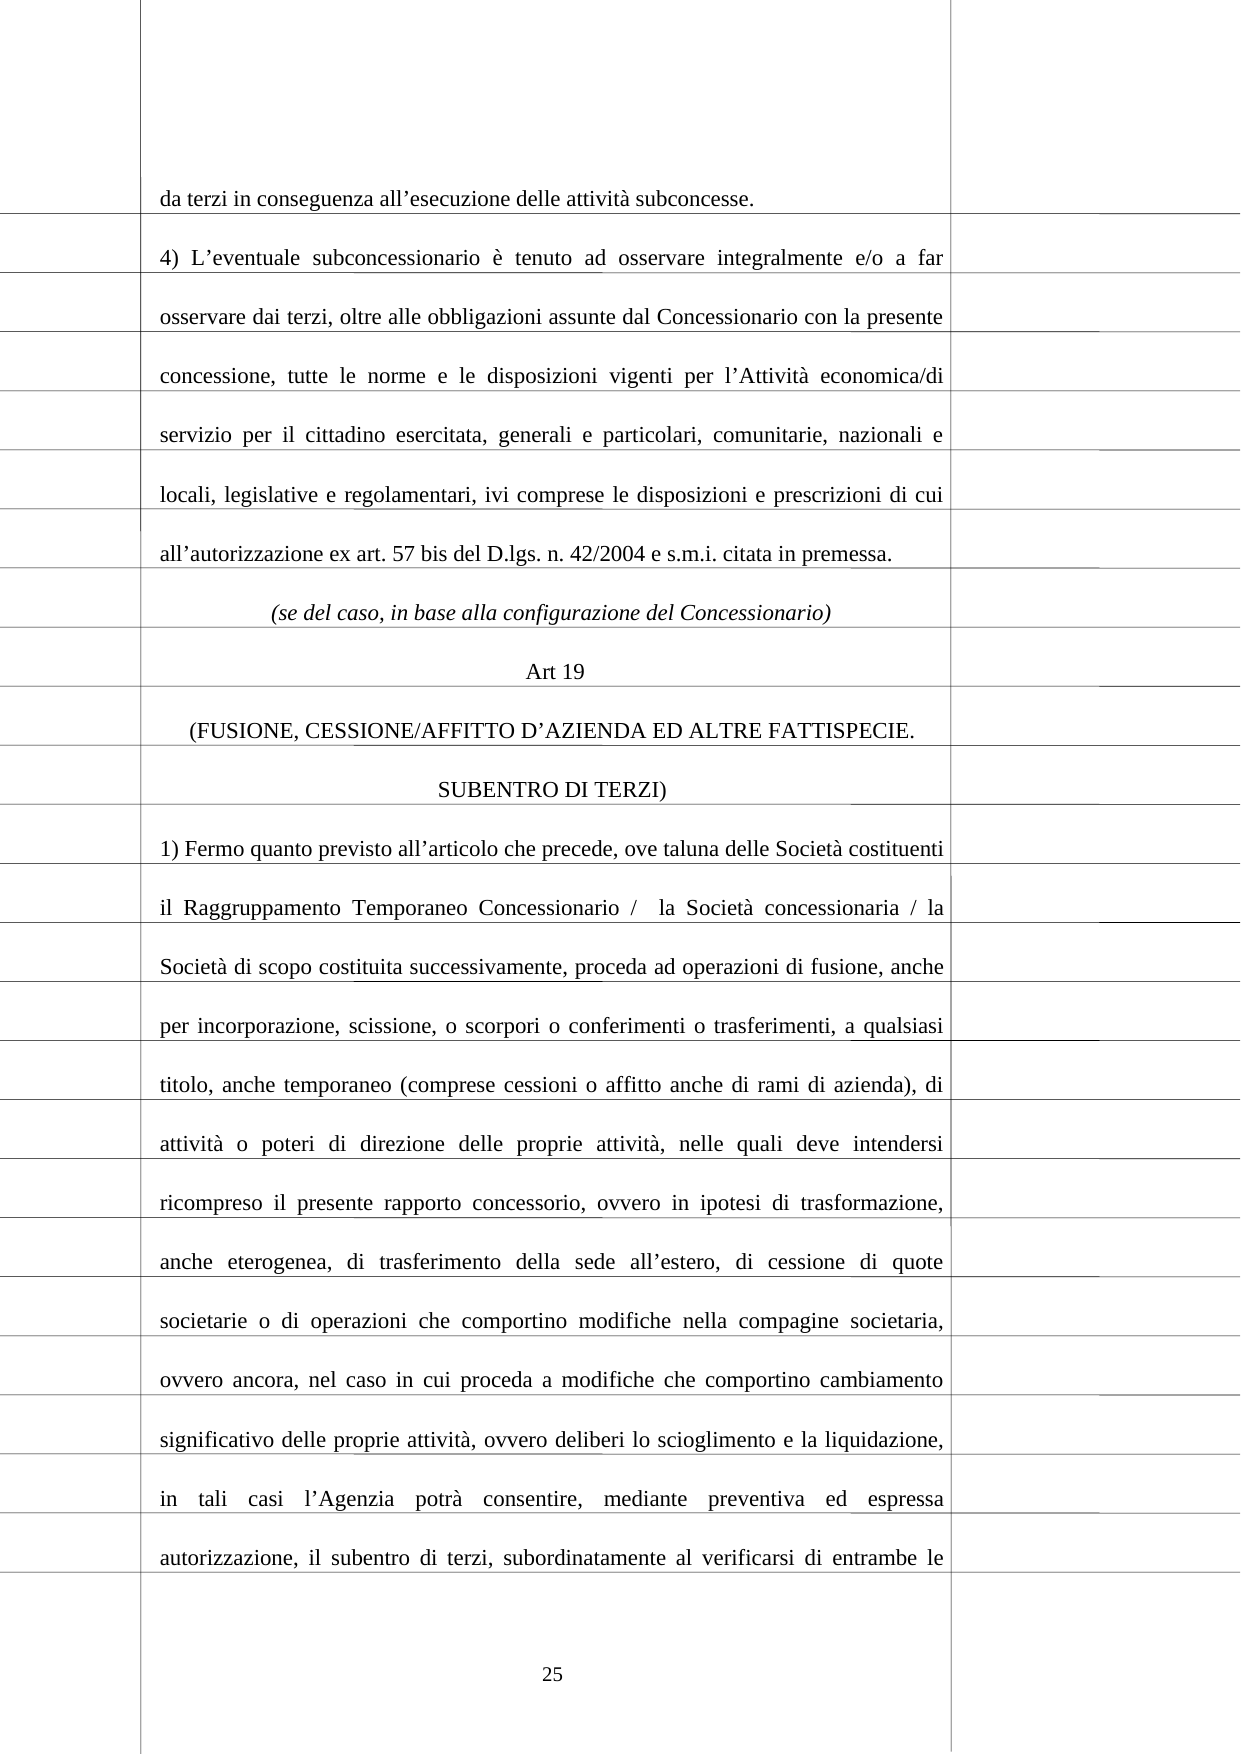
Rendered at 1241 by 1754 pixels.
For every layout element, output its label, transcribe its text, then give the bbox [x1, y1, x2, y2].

text [159, 687, 945, 691]
text attività o poteri di direzione delle proprie attività, nelle quali deve intendersi [159, 1100, 945, 1158]
text servizio per il cittadino esercitata, generali e particolari, comunitarie, nazionali e [159, 392, 945, 449]
text societarie o di operazioni che comportino modifiche nella compagine societaria, [159, 1277, 945, 1335]
text in tali casi l’Agenzia potrà consentire, mediante preventiva ed espressa [159, 1455, 945, 1512]
text 4) L’eventuale subconcessionario è tenuto ad osservare integralmente e/o a far [159, 218, 945, 272]
text Società di scopo costituita successivamente, proceda ad operazioni di fusione, anche [159, 923, 945, 981]
text da terzi in conseguenza all’esecuzione delle attività subconcesse. [159, 159, 945, 213]
text (FUSIONE, CESSIONE/AFFITTO D’AZIENDA ED ALTRE FATTISPECIE. [159, 691, 945, 745]
text ovvero ancora, nel caso in cui proceda a modifiche che comportino cambiamento [159, 1337, 945, 1394]
text titolo, anche temporaneo (comprese cessioni o affitto anche di rami di azienda), di [159, 1041, 945, 1099]
text 1) Fermo quanto previsto all’articolo che precede, ove taluna delle Società costituenti [159, 809, 945, 863]
text anche eterogenea, di trasferimento della sede all’estero, di cessione di quote [159, 1218, 945, 1276]
text concessione, tutte le norme e le disposizioni vigenti per l’Attività economica/di [159, 332, 945, 390]
text significativo delle proprie attività, ovvero deliberi lo scioglimento e la liquidazione, [159, 1396, 945, 1453]
text autorizzazione, il subentro di terzi, subordinatamente al verificarsi di entrambe le [159, 1514, 945, 1571]
text all’autorizzazione ex art. 57 bis del D.lgs. n. 42/2004 e s.m.i. citata in premessa. [159, 510, 945, 567]
text (se del caso, in base alla configurazione del Concessionario) [159, 573, 945, 626]
text [159, 628, 945, 632]
text il Raggruppamento Temporaneo Concessionario / la Società concessionaria / la [159, 864, 945, 922]
text Art 19 [159, 632, 945, 685]
text per incorporazione, scissione, o scorpori o conferimenti o trasferimenti, a qualsiasi [159, 982, 945, 1040]
text locali, legislative e regolamentari, ivi comprese le disposizioni e prescrizioni di cui [159, 451, 945, 508]
text osservare dai terzi, oltre alle obbligazioni assunte dal Concessionario con la presente [159, 273, 945, 331]
text SUBENTRO DI TERZI) [159, 746, 945, 803]
text [159, 805, 945, 809]
text ricompreso il presente rapporto concessorio, ovvero in ipotesi di trasformazione, [159, 1159, 945, 1217]
